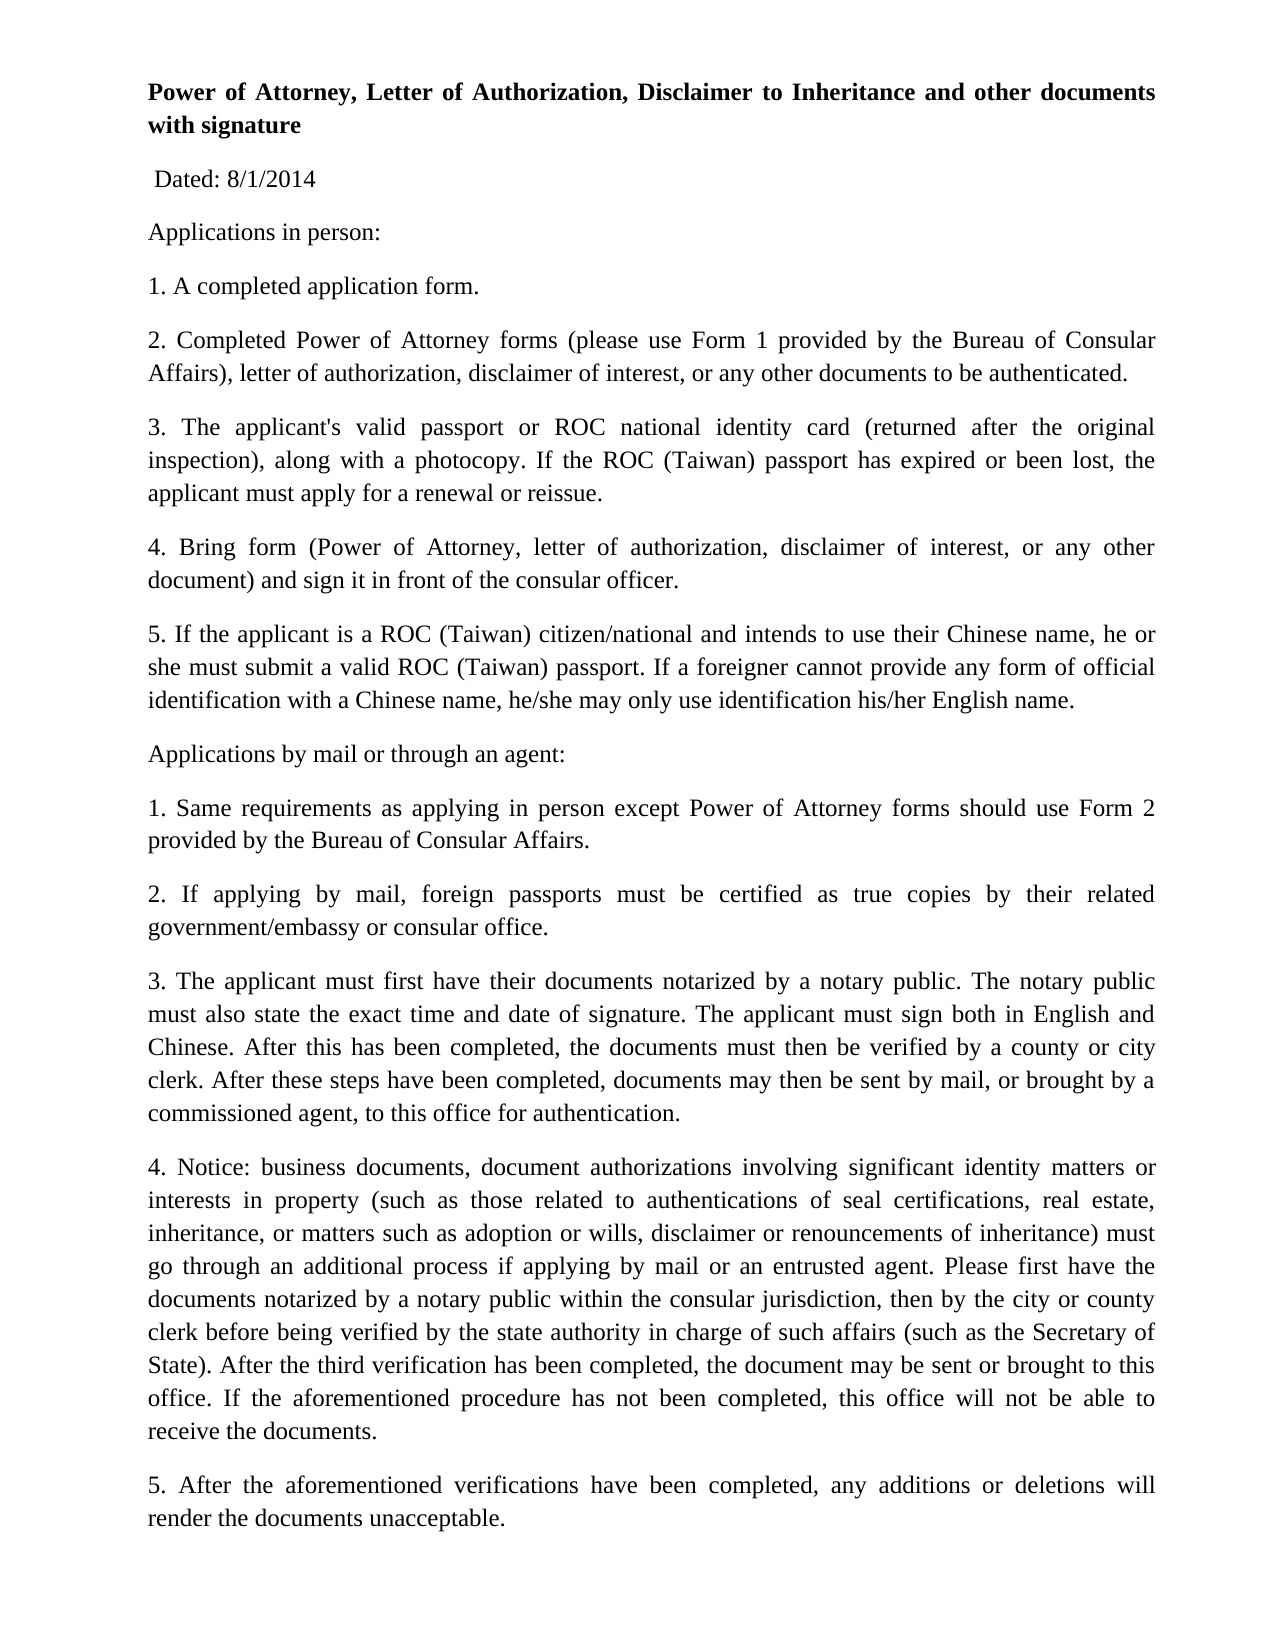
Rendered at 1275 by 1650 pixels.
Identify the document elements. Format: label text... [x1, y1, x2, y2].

text 1. A completed application form. [148, 271, 1157, 300]
text 2. If applying by mail, foreign passports must be certified as true copies by their related government/embassy or consular office. [148, 879, 1157, 941]
text 3. The applicant's valid passport or ROC national identity card (returned after the original inspection), along with a photocopy. If the ROC (Taiwan) passport has expired or been lost, the applicant must apply for a renewal or reissue. [148, 412, 1157, 507]
text 1. Same requirements as applying in person except Power of Attorney forms should use Form 2 provided by the Bureau of Consular Affairs. [148, 793, 1157, 854]
text 2. Completed Power of Attorney forms (please use Form 1 provided by the Bureau of Consular Affairs), letter of authorization, disclaimer of interest, or any other documents to be authenticated. [148, 325, 1157, 387]
text 4. Bring form (Power of Attorney, letter of authorization, disclaimer of interest, or any other document) and sign it in front of the consular officer. [148, 532, 1157, 594]
text Applications by mail or through an agent: [148, 739, 1157, 767]
text Applications in person: [148, 217, 1157, 246]
text 4. Notice: business documents, document authorizations involving significant identity matters or interests in property (such as those related to authentications of seal certifications, real estate, inheritance, or matters such as adoption or wills, disclaimer or renouncements of inheritance) must go through an additional process if applying by mail or an entrusted agent. Please first have the documents notarized by a notary public within the consular jurisdiction, then by the city or county clerk before being verified by the state authority in charge of such affairs (such as the Secretary of State). After the third verification has been completed, the document may be sent or brought to this office. If the aforementioned procedure has not been completed, this office will not be able to receive the documents. [148, 1152, 1157, 1445]
text Dated: 8/1/2014 [148, 164, 1157, 192]
text 5. After the aforementioned verifications have been completed, any additions or deletions will render the documents unacceptable. [148, 1470, 1157, 1532]
text 3. The applicant must first have their documents notarized by a notary public. The notary public must also state the exact time and date of signature. The applicant must sign both in English and Chinese. After this has been completed, the documents must then be verified by a county or city clerk. After these steps have been completed, documents may then be sent by mail, or brought by a commissioned agent, to this office for authentication. [148, 966, 1157, 1127]
text 5. If the applicant is a ROC (Taiwan) citizen/national and intends to use their Chinese name, he or she must submit a valid ROC (Taiwan) passport. If a foreigner cannot provide any form of official identification with a Chinese name, he/she may only use identification his/her English name. [148, 619, 1157, 714]
text Power of Attorney, Letter of Authorization, Disclaimer to Inheritance and other documents with signature [148, 77, 1157, 138]
